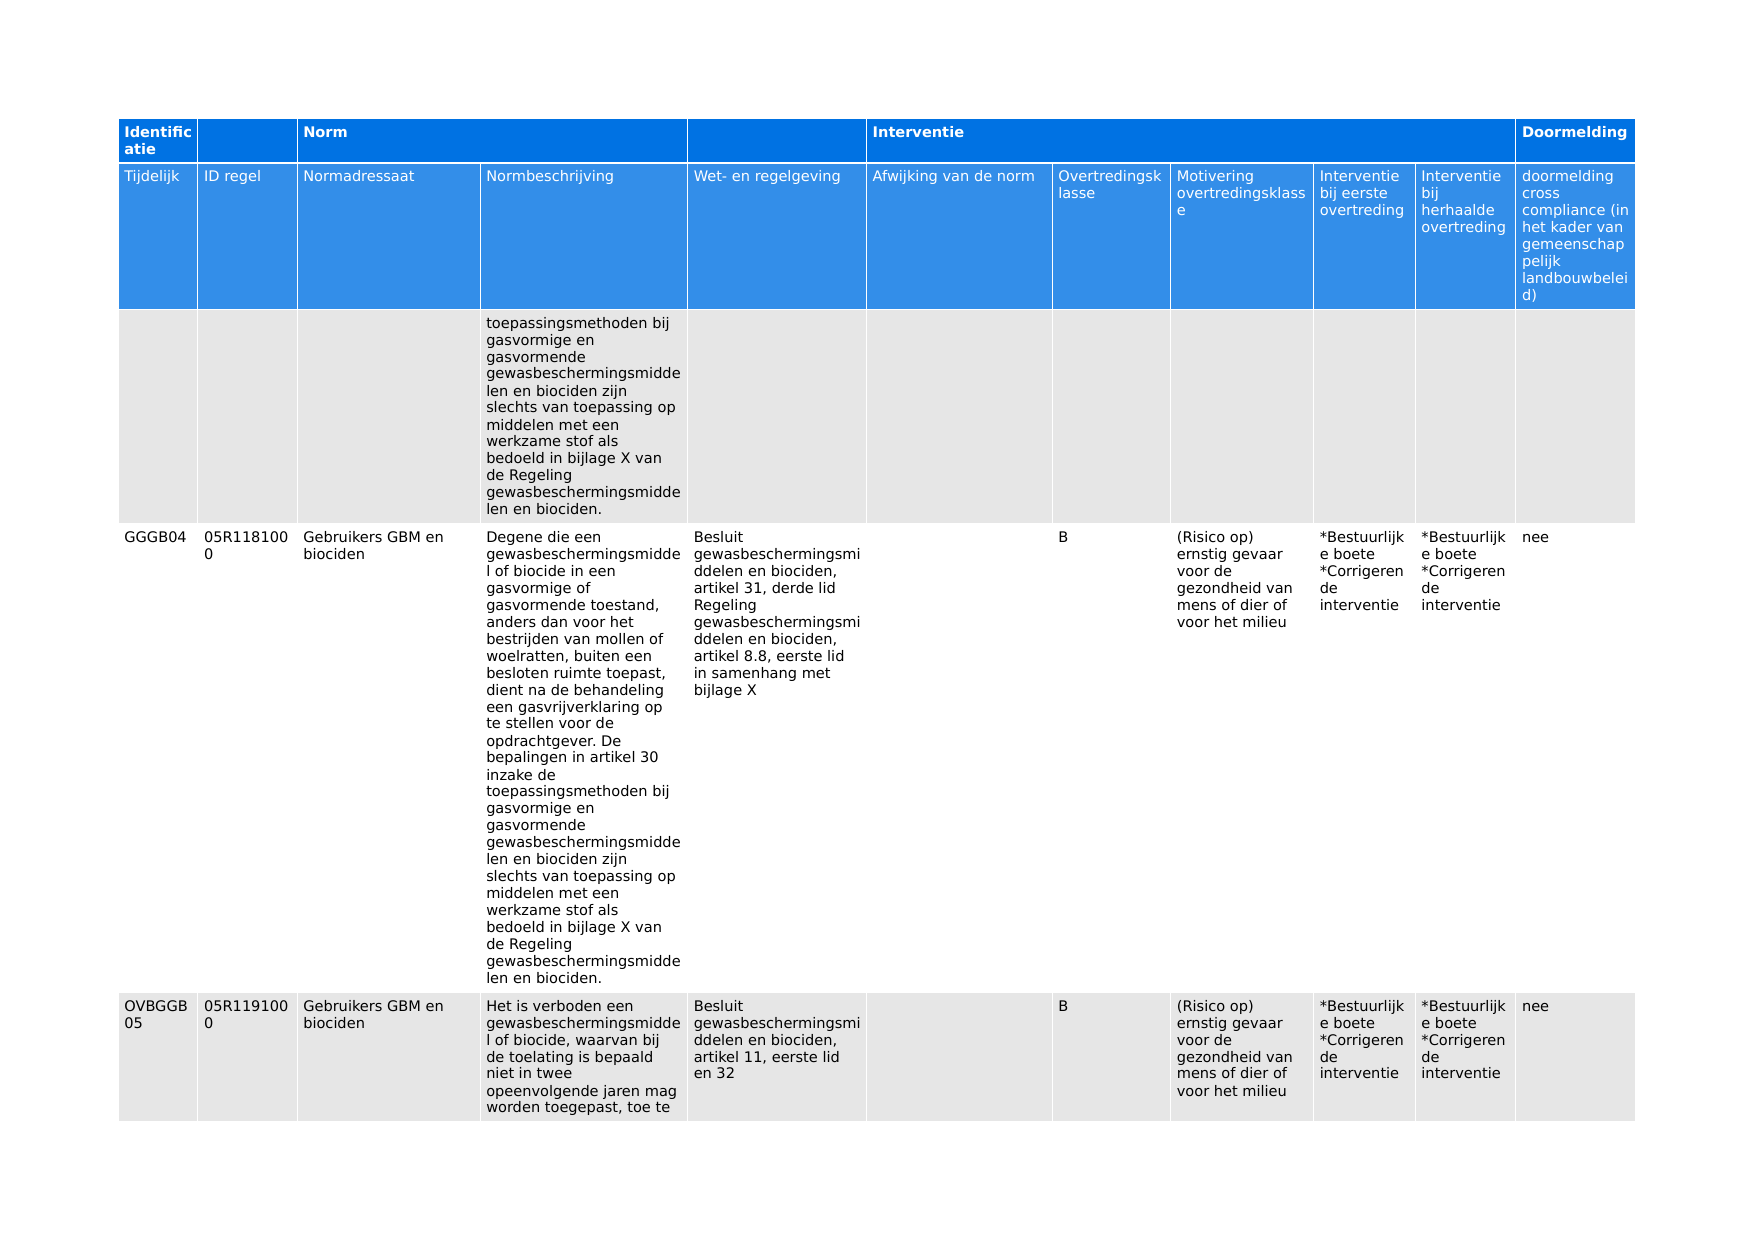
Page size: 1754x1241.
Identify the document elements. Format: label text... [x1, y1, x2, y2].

table_cell [298, 310, 480, 523]
table_header Interventie [867, 119, 1515, 162]
table_cell Overtredingsklasse [1053, 164, 1170, 309]
table_cell [867, 524, 1052, 992]
table_cell [1053, 310, 1170, 523]
table_cell GGGB04 [119, 524, 197, 992]
table_cell Besluit gewasbeschermingsmiddelen en biociden, artikel 11, eerste lid en 32 [688, 993, 866, 1121]
table_cell [867, 993, 1052, 1121]
table_cell Interventie bij herhaalde overtreding [1416, 164, 1515, 309]
table_cell Afwijking van de norm [867, 164, 1052, 309]
table_cell (Risico op) ernstig gevaar voor de gezondheid van mens of dier of voor het milieu [1171, 524, 1313, 992]
table_cell Normadressaat [298, 164, 480, 309]
table_cell B [1053, 993, 1170, 1121]
table_cell [198, 310, 297, 523]
table_cell Normbeschrijving [481, 164, 687, 309]
table_cell *Bestuurlijke boete *Corrigerende interventie [1416, 524, 1515, 992]
table_cell *Bestuurlijke boete *Corrigerende interventie [1314, 524, 1415, 992]
table_header [688, 119, 866, 162]
table_cell Motivering overtredingsklasse [1171, 164, 1313, 309]
table_cell [688, 310, 866, 523]
table_cell 05R1191000 [198, 993, 297, 1121]
table_cell [119, 310, 197, 523]
table_header Norm [298, 119, 687, 162]
table_cell Tijdelijk [119, 164, 197, 309]
table_cell *Bestuurlijke boete *Corrigerende interventie [1314, 993, 1415, 1121]
table_cell Gebruikers GBM en biociden [298, 524, 480, 992]
table_cell toepassingsmethoden bij gasvormige en gasvormende gewasbeschermingsmiddelen en biociden zijn slechts van toepassing op middelen met een werkzame stof als bedoeld in bijlage X van de Regeling gewasbeschermingsmiddelen en biociden. [481, 310, 687, 523]
table_cell (Risico op) ernstig gevaar voor de gezondheid van mens of dier of voor het milieu [1171, 993, 1313, 1121]
table_cell Degene die een gewasbeschermingsmiddel of biocide in een gasvormige of gasvormende toestand, anders dan voor het bestrijden van mollen of woelratten, buiten een besloten ruimte toepast, dient na de behandeling een gasvrijverklaring op te stellen voor de opdrachtgever. De bepalingen in artikel 30 inzake de toepassingsmethoden bij gasvormige en gasvormende gewasbeschermingsmiddelen en biociden zijn slechts van toepassing op middelen met een werkzame stof als bedoeld in bijlage X van de Regeling gewasbeschermingsmiddelen en biociden. [481, 524, 687, 992]
table_cell nee [1516, 524, 1635, 992]
table_header Identificatie [119, 119, 197, 162]
table_cell Besluit gewasbeschermingsmiddelen en biociden, artikel 31, derde lid Regeling gewasbeschermingsmiddelen en biociden, artikel 8.8, eerste lid in samenhang met bijlage X [688, 524, 866, 992]
table_cell [1171, 310, 1313, 523]
table_header Doormelding [1516, 119, 1635, 162]
table_cell nee [1516, 993, 1635, 1121]
table_cell Het is verboden een gewasbeschermingsmiddel of biocide, waarvan bij de toelating is bepaald niet in twee opeenvolgende jaren mag worden toegepast, toe te [481, 993, 687, 1121]
table_cell *Bestuurlijke boete *Corrigerende interventie [1416, 993, 1515, 1121]
table_cell OVBGGB05 [119, 993, 197, 1121]
table_cell Wet- en regelgeving [688, 164, 866, 309]
table_cell [1516, 310, 1635, 523]
table_cell B [1053, 524, 1170, 992]
table_cell 05R1181000 [198, 524, 297, 992]
table_cell [1416, 310, 1515, 523]
table_cell Gebruikers GBM en biociden [298, 993, 480, 1121]
table_cell Interventie bij eerste overtreding [1314, 164, 1415, 309]
table_header [198, 119, 297, 162]
table_cell [1314, 310, 1415, 523]
table_cell ID regel [198, 164, 297, 309]
table_cell doormelding cross compliance (in het kader van gemeenschappelijk landbouwbeleid) [1516, 164, 1635, 309]
table_cell [867, 310, 1052, 523]
